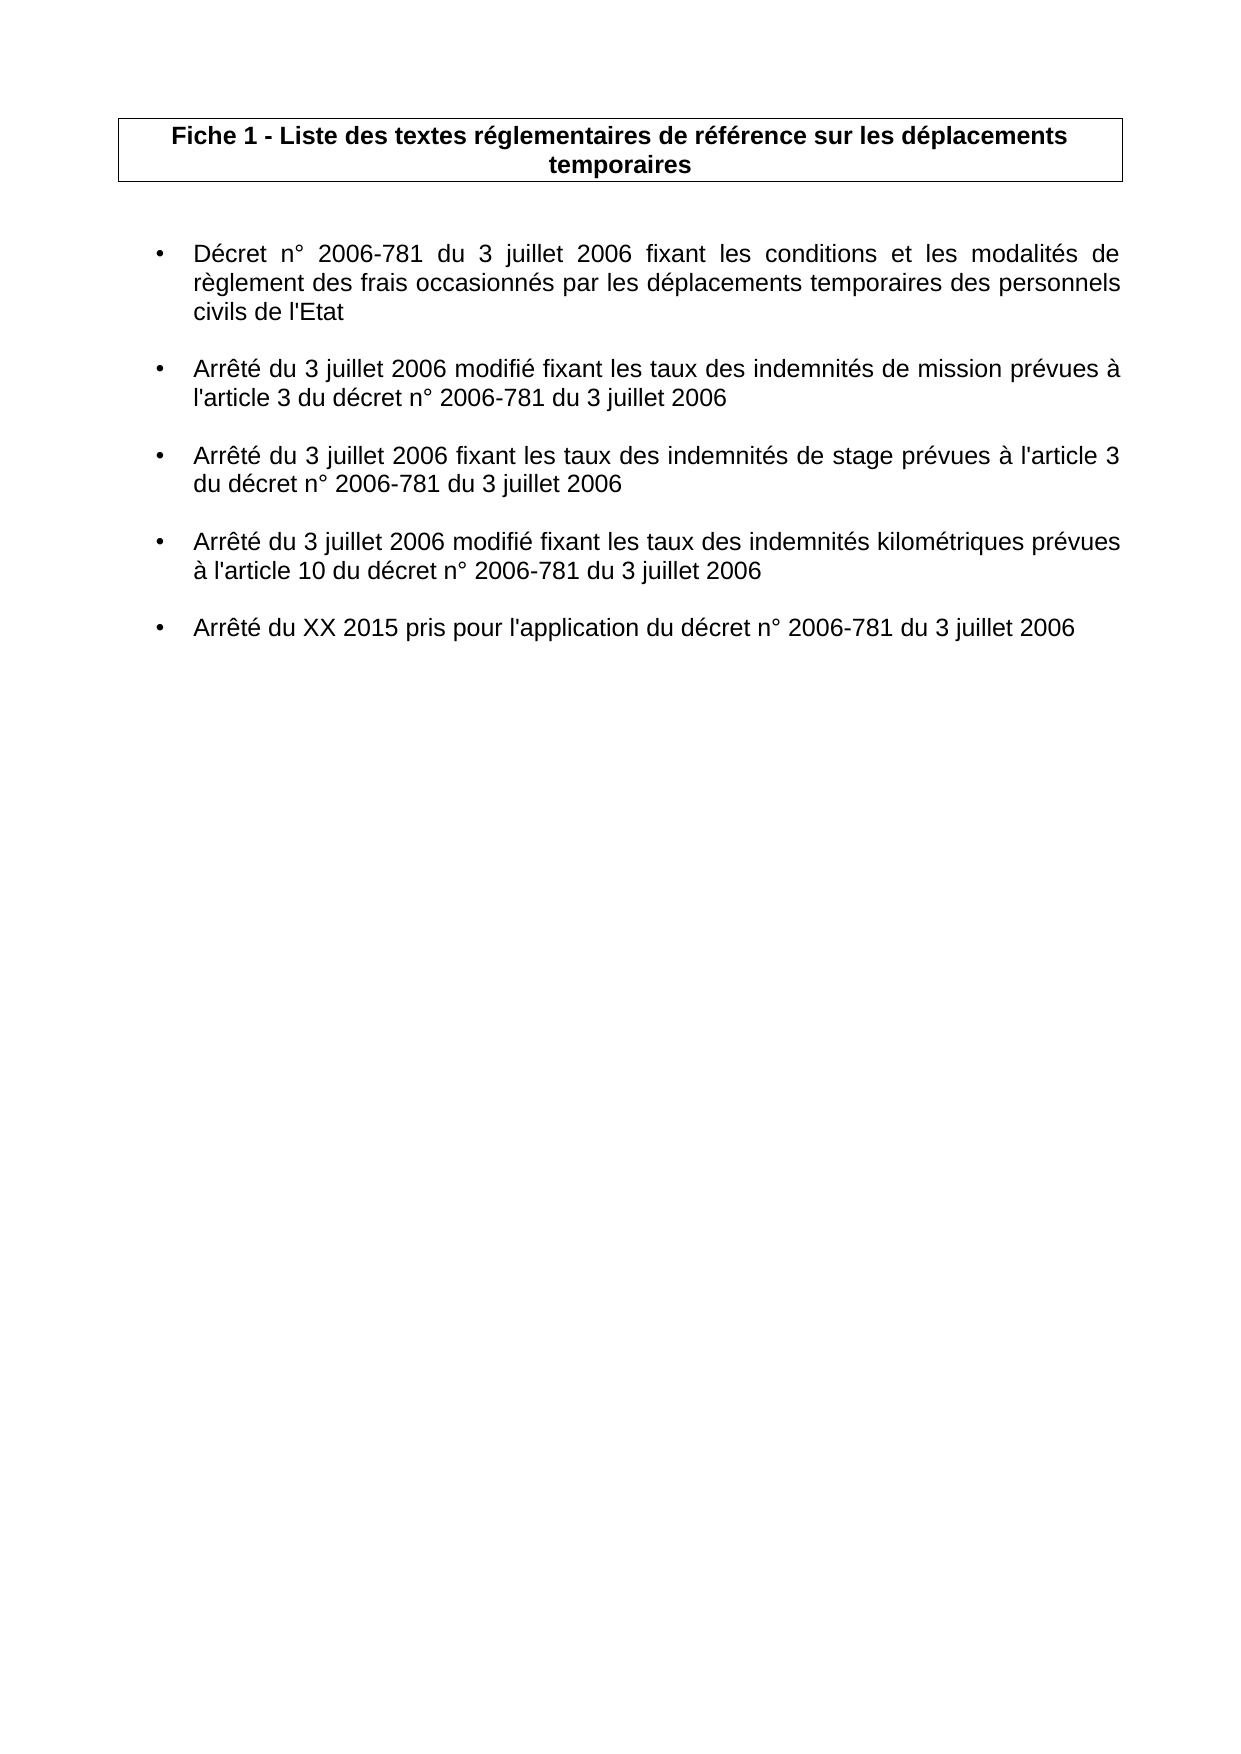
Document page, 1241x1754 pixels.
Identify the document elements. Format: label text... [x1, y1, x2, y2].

list Arrêté du 3 juillet 2006 fixant les taux des indemnités de stage prévues à l'article 3 du décret n° 2006-781 du 3 juillet 2006 [156, 441, 1122, 498]
list Arrêté du 3 juillet 2006 modifié fixant les taux des indemnités de mission prévues à l'article 3 du décret n° 2006-781 du 3 juillet 2006 [156, 354, 1122, 412]
list Décret n° 2006-781 du 3 juillet 2006 fixant les conditions et les modalités de règlement des frais occasionnés par les déplacements temporaires des personnels civils de l'Etat [156, 239, 1122, 326]
list Arrêté du 3 juillet 2006 modifié fixant les taux des indemnités kilométriques prévues à l'article 10 du décret n° 2006-781 du 3 juillet 2006 [156, 527, 1122, 584]
list Arrêté du XX 2015 pris pour l'application du décret n° 2006-781 du 3 juillet 2006 [156, 613, 1122, 642]
text Fiche 1 - Liste des textes réglementaires de référence sur les déplacements temporaires [119, 119, 1122, 181]
